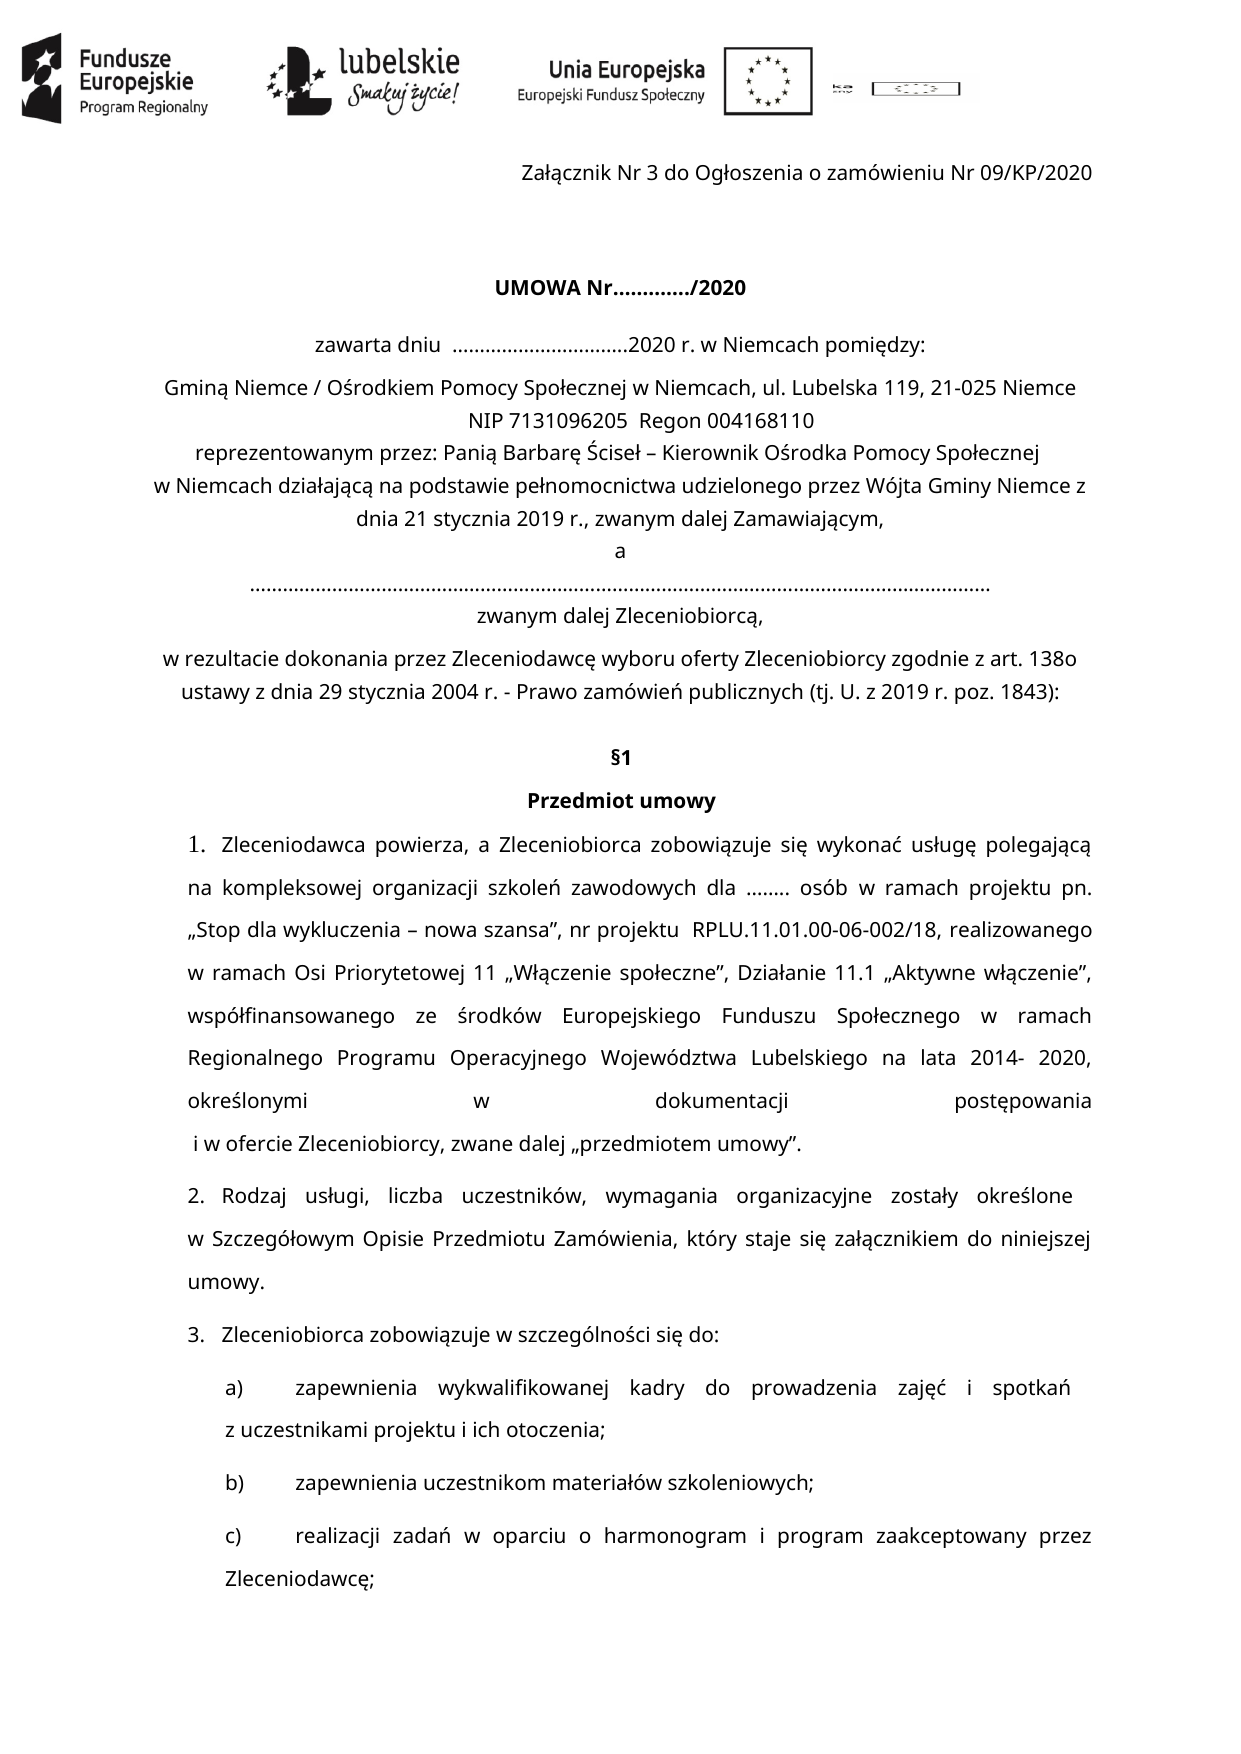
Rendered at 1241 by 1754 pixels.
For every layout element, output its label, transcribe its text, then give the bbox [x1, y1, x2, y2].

text §1 [150, 743, 1093, 772]
list Zleceniobiorca zobowiązuje w szczególności się do: [187, 1320, 1093, 1348]
text zwanym dalej Zleceniobiorcą, [148, 601, 1093, 630]
text Gminą Niemce / Ośrodkiem Pomocy Społecznej w Niemcach, ul. Lubelska 119, 21-025 Niemce NIP 7131096205 Regon 004168110 [148, 373, 1093, 434]
list zapewnienia uczestnikom materiałów szkoleniowych; [225, 1468, 1093, 1497]
list zapewnienia wykwalifikowanej kadry do prowadzenia zajęć i spotkań z uczestnikami projektu i ich otoczenia; [225, 1373, 1093, 1444]
text a [148, 536, 1093, 565]
text w rezultacie dokonania przez Zleceniodawcę wyboru oferty Zleceniobiorcy zgodnie z art. 138o ustawy z dnia 29 stycznia 2004 r. - Prawo zamówień publicznych (tj. U. z 2019 r. poz. 1843): [148, 644, 1093, 706]
list Rodzaj usługi, liczba uczestników, wymagania organizacyjne zostały określone w Szczegółowym Opisie Przedmiotu Zamówienia, który staje się załącznikiem do niniejszej umowy. [187, 1182, 1093, 1295]
picture [0, 0, 981, 155]
list Zleceniodawca powierza, a Zleceniobiorca zobowiązuje się wykonać usługę polegającą na kompleksowej organizacji szkoleń zawodowych dla …….. osób w ramach projektu pn. „Stop dla wykluczenia – nowa szansa”, nr projektu RPLU.11.01.00-06-002/18, realizowanego w ramach Osi Priorytetowej 11 „Włączenie społeczne”, Działanie 11.1 „Aktywne włączenie”, współfinansowanego ze środków Europejskiego Funduszu Społecznego w ramach Regionalnego Programu Operacyjnego Województwa Lubelskiego na lata 2014- 2020, określonymi w dokumentacji postępowania i w ofercie Zleceniobiorcy, zwane dalej „przedmiotem umowy”. [187, 829, 1093, 1157]
text Przedmiot umowy [150, 786, 1093, 815]
text zawarta dniu …………………………..2020 r. w Niemcach pomiędzy: [148, 330, 1093, 359]
list realizacji zadań w oparciu o harmonogram i program zaakceptowany przez Zleceniodawcę; [225, 1522, 1093, 1593]
text reprezentowanym przez: Panią Barbarę Ściseł – Kierownik Ośrodka Pomocy Społecznej w Niemcach działającą na podstawie pełnomocnictwa udzielonego przez Wójta Gminy Niemce z dnia 21 stycznia 2019 r., zwanym dalej Zamawiającym, [148, 438, 1093, 532]
text ……………………………………………………………………………………………………………………… [148, 569, 1093, 597]
text Załącznik Nr 3 do Ogłoszenia o zamówieniu Nr 09/KP/2020 [148, 158, 1093, 186]
text UMOWA Nr…………./2020 [148, 273, 1093, 301]
